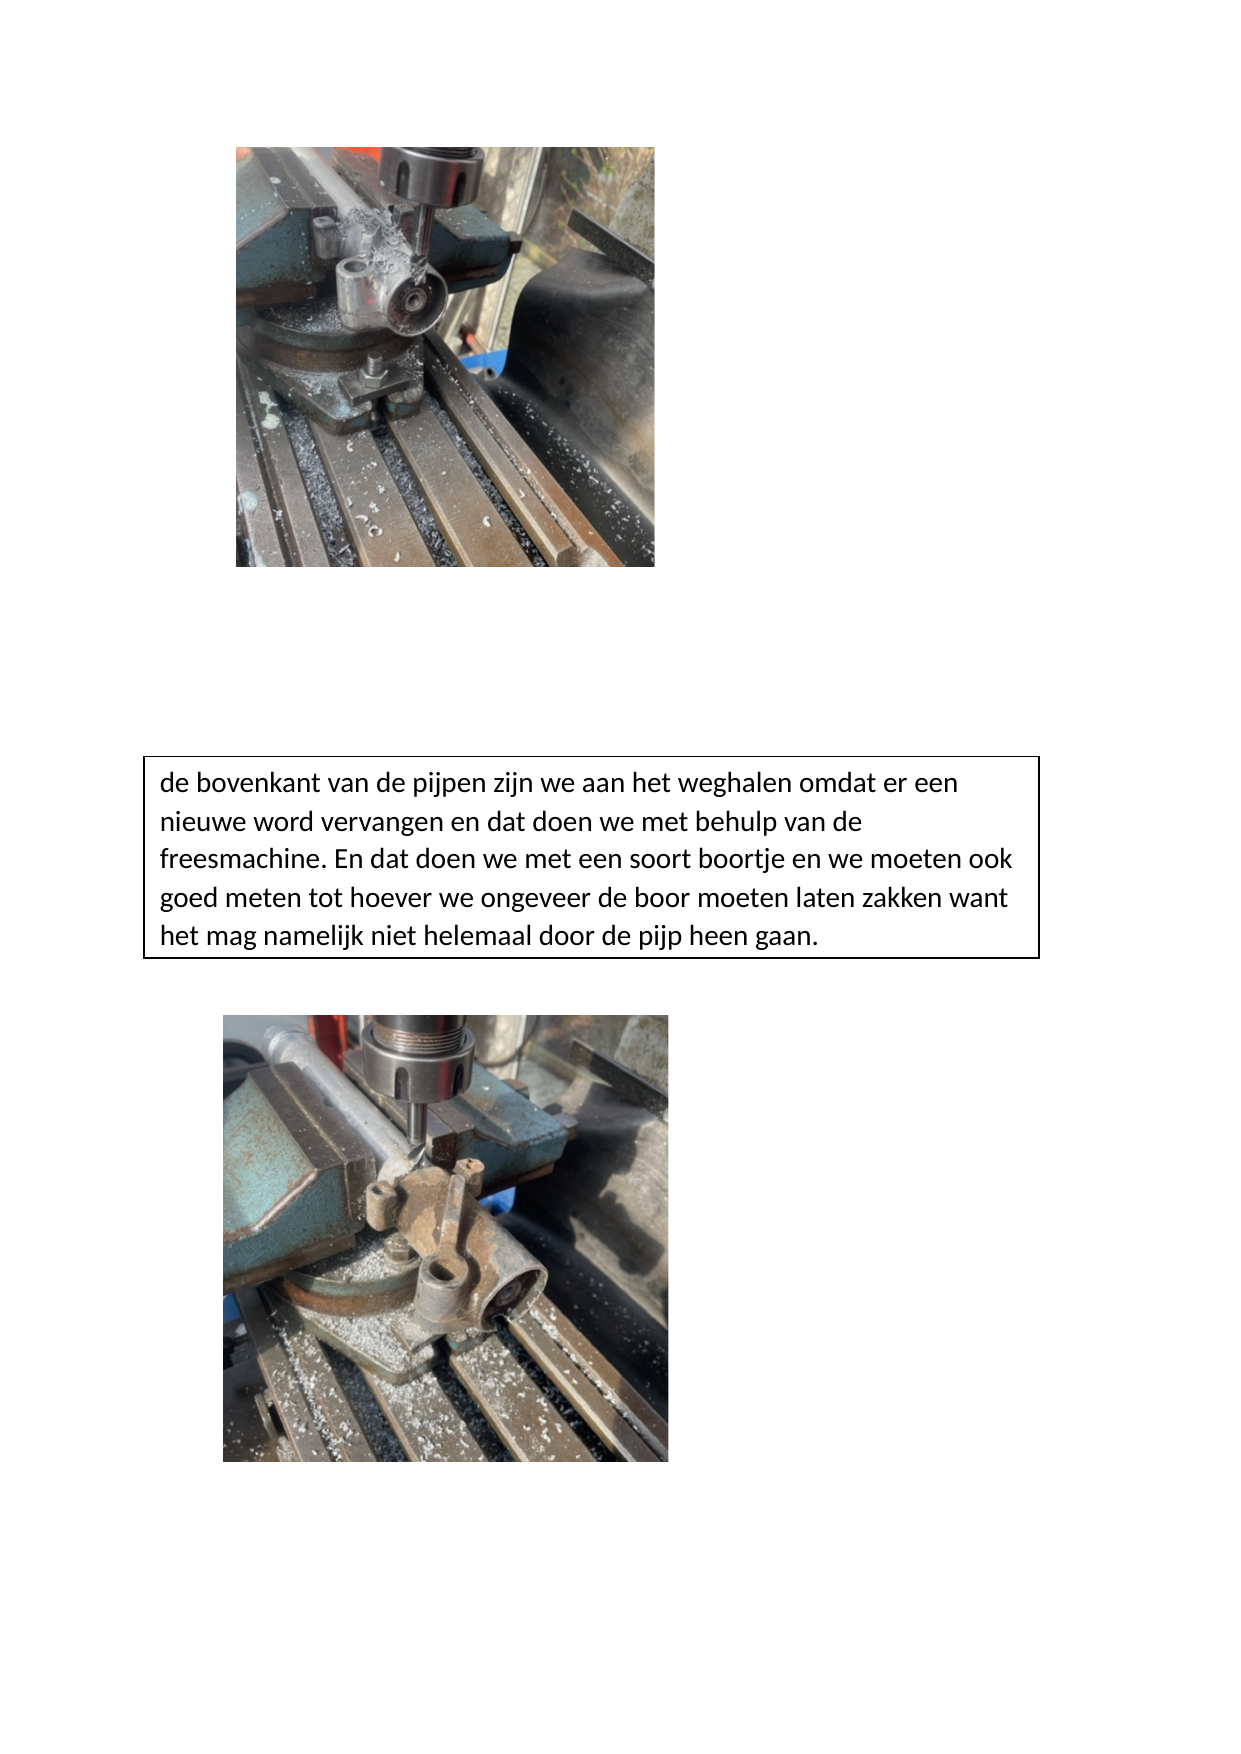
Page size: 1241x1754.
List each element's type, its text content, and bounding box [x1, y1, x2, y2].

text de bovenkant van de pijpen zijn we aan het weghalen omdat er een nieuwe word vervangen en dat doen we met behulp van de freesmachine. En dat doen we met een soort boortje en we moeten ook goed meten tot hoever we ongeveer de boor moeten laten zakken want het mag namelijk niet helemaal door de pijp heen gaan. [159, 764, 1023, 949]
